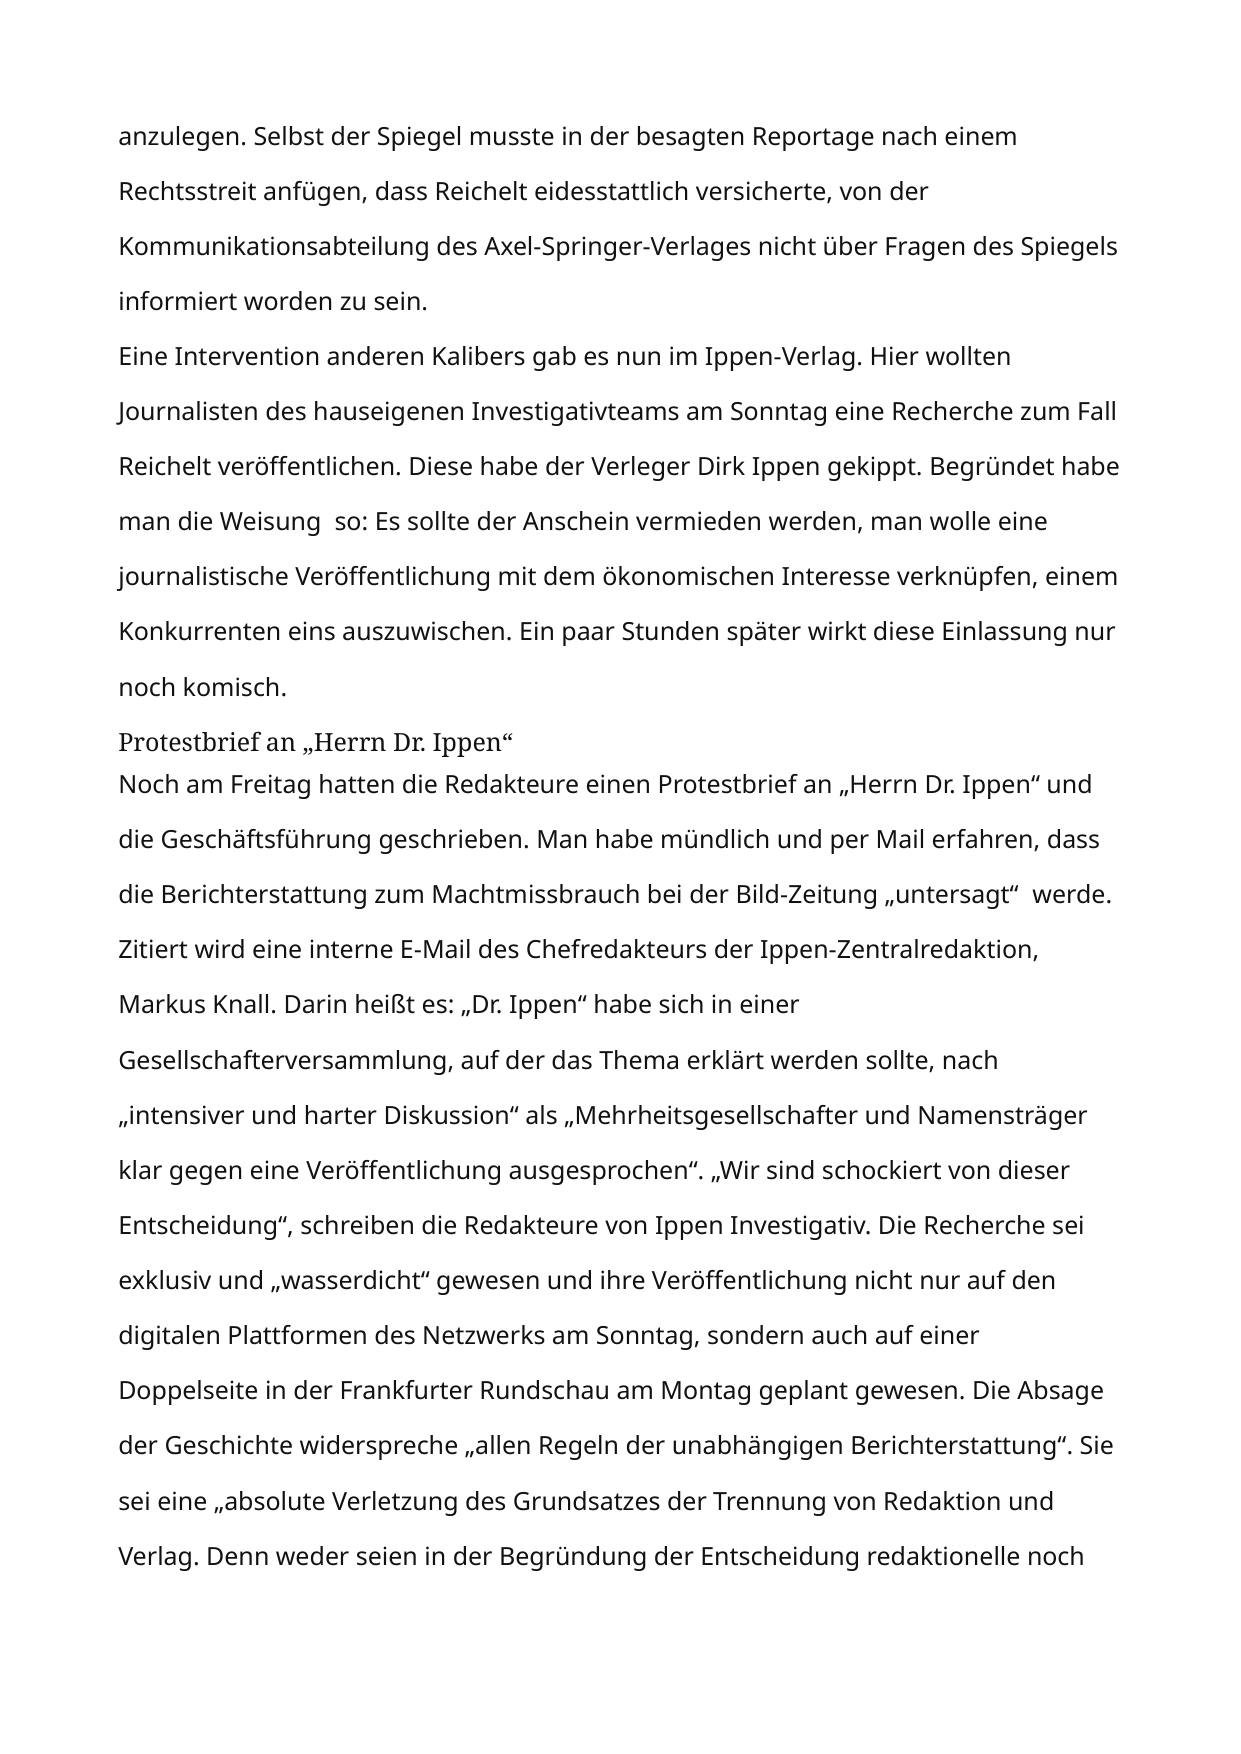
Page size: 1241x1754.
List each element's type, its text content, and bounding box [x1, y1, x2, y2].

text Eine Intervention anderen Kalibers gab es nun im Ippen-Verlag. Hier wollten Journalisten des hauseigenen Investigativteams am Sonntag eine Recherche zum Fall Reichelt veröffentlichen. Diese habe der Verleger Dirk Ippen gekippt. Begründet habe man die Weisung so: Es sollte der Anschein vermieden werden, man wolle eine journalistische Veröffentlichung mit dem ökonomischen Interesse verknüpfen, einem Konkurrenten eins auszuwischen. Ein paar Stunden später wirkt diese Einlassung nur noch komisch. [118, 338, 1122, 703]
text Noch am Freitag hatten die Redakteure einen Protestbrief an „Herrn Dr. Ippen“ und die Geschäftsführung geschrieben. Man habe mündlich und per Mail erfahren, dass die Berichterstattung zum Machtmissbrauch bei der Bild-Zeitung „untersagt“ werde. Zitiert wird eine interne E-Mail des Chefredakteurs der Ippen-Zentralredaktion, Markus Knall. Darin heißt es: „Dr. Ippen“ habe sich in einer Gesellschafterversammlung, auf der das Thema erklärt werden sollte, nach „intensiver und harter Diskussion“ als „Mehrheitsgesellschafter und Namensträger klar gegen eine Veröffentlichung ausgesprochen“. „Wir sind schockiert von dieser Entscheidung“, schreiben die Redakteure von Ippen Investigativ. Die Recherche sei exklusiv und „wasserdicht“ gewesen und ihre Veröffentlichung nicht nur auf den digitalen Plattformen des Netzwerks am Sonntag, sondern auch auf einer Doppelseite in der Frankfurter Rundschau am Montag geplant gewesen. Die Absage der Geschichte widerspreche „allen Regeln der unabhängigen Berichterstattung“. Sie sei eine „absolute Verletzung des Grundsatzes der Trennung von Redaktion und Verlag. Denn weder seien in der Begründung der Entscheidung redaktionelle noch [118, 767, 1122, 1572]
text anzulegen. Selbst der Spiegel musste in der besagten Reportage nach einem Rechtsstreit anfügen, dass Reichelt eidesstattlich versicherte, von der Kommunikationsabteilung des Axel-Springer-Verlages nicht über Fragen des Spiegels informiert worden zu sein. [118, 118, 1122, 317]
subtitle Protestbrief an „Herrn Dr. Ippen“ [118, 724, 1122, 758]
